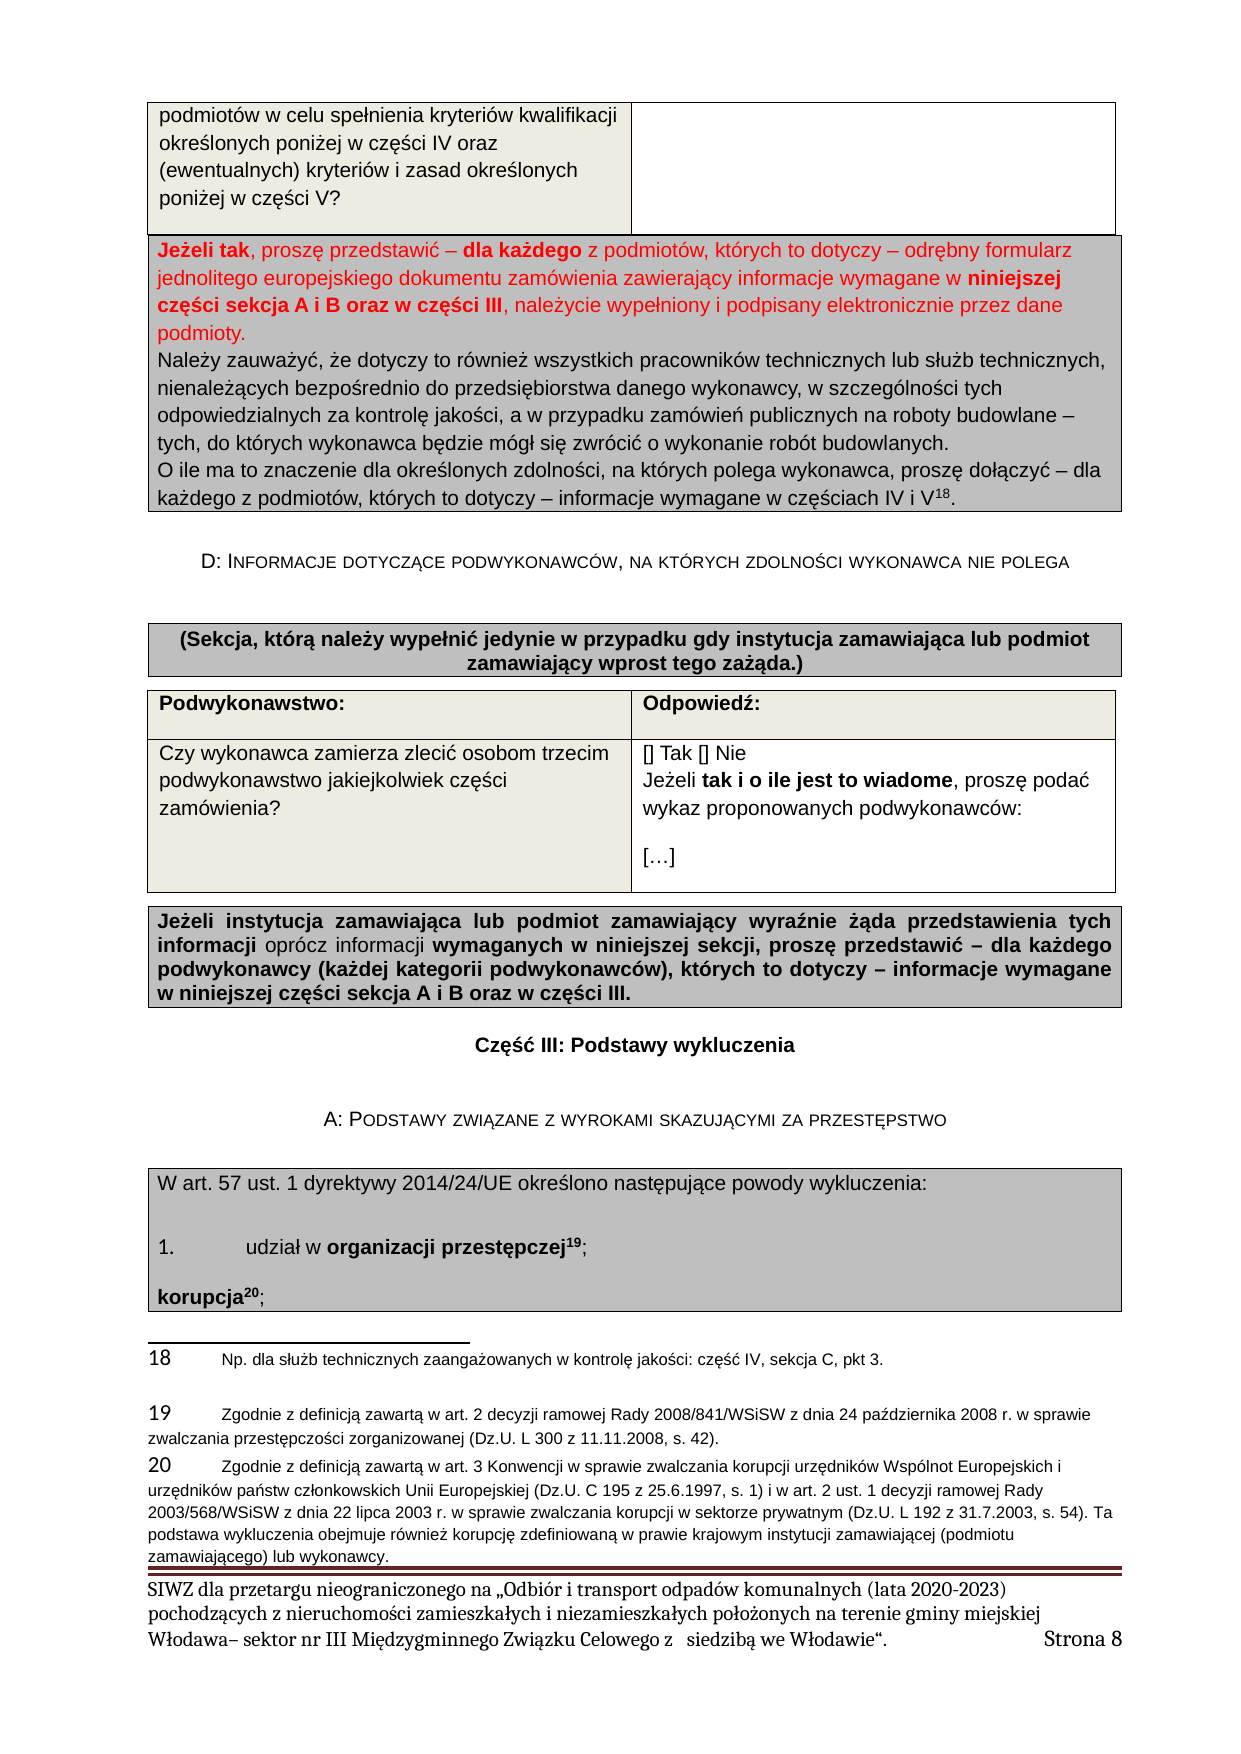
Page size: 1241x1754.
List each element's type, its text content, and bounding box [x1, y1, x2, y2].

text Jeżeli tak, proszę przedstawić – dla każdego z podmiotów, których to dotyczy – odrębny formularz jednolitego europejskiego dokumentu zamówienia zawierający informacje wymagane w niniejszej części sekcja A i B oraz w części III, należycie wypełniony i podpisany elektronicznie przez dane podmioty. Należy zauważyć, że dotyczy to również wszystkich pracowników technicznych lub służb technicznych, nienależących bezpośrednio do przedsiębiorstwa danego wykonawcy, w szczególności tych odpowiedzialnych za kontrolę jakości, a w przypadku zamówień publicznych na roboty budowlane – tych, do których wykonawca będzie mógł się zwrócić o wykonanie robót budowlanych. O ile ma to znaczenie dla określonych zdolności, na których polega wykonawca, proszę dołączyć – dla każdego z podmiotów, których to dotyczy – informacje wymagane w częściach IV i V. [149, 236, 1121, 511]
text A: Podstawy związane z wyrokami skazującymi za przestępstwo [148, 1107, 1122, 1131]
table_header Odpowiedź: [632, 691, 1115, 739]
text (Sekcja, którą należy wypełnić jedynie w przypadku gdy instytucja zamawiająca lub podmiot zamawiający wprost tego zażąda.) [149, 624, 1121, 676]
table_cell [] Tak [] Nie Jeżeli tak i o ile jest to wiadome, proszę podać wykaz proponowanych podwykonawców: […] [632, 740, 1115, 892]
text Część III: Podstawy wykluczenia [148, 1033, 1122, 1057]
text korupcja; [149, 1282, 1121, 1311]
list udział w organizacji przestępczej; [149, 1229, 1121, 1260]
text Np. dla służb technicznych zaangażowanych w kontrolę jakości: część IV, sekcja C, pkt 3. [148, 1343, 1122, 1371]
table_header Podwykonawstwo: [148, 691, 631, 739]
table_cell Czy wykonawca zamierza zlecić osobom trzecim podwykonawstwo jakiejkolwiek części zamówienia? [148, 740, 631, 892]
list Zgodnie z definicją zawartą w art. 2 decyzji ramowej Rady 2008/841/WSiSW z dnia 24 października 2008 r. w sprawie zwalczania przestępczości zorganizowanej (Dz.U. L 300 z 11.11.2008, s. 42). [148, 1398, 1122, 1448]
table_cell podmiotów w celu spełnienia kryteriów kwalifikacji określonych poniżej w części IV oraz (ewentualnych) kryteriów i zasad określonych poniżej w części V? [148, 103, 631, 234]
text Zgodnie z definicją zawartą w art. 3 Konwencji w sprawie zwalczania korupcji urzędników Wspólnot Europejskich i urzędników państw członkowskich Unii Europejskiej (Dz.U. C 195 z 25.6.1997, s. 1) i w art. 2 ust. 1 decyzji ramowej Rady 2003/568/WSiSW z dnia 22 lipca 2003 r. w sprawie zwalczania korupcji w sektorze prywatnym (Dz.U. L 192 z 31.7.2003, s. 54). Ta podstawa wykluczenia obejmuje również korupcję zdefiniowaną w prawie krajowym instytucji zamawiającej (podmiotu zamawiającego) lub wykonawcy. [148, 1450, 1122, 1566]
text Jeżeli instytucja zamawiająca lub podmiot zamawiający wyraźnie żąda przedstawienia tych informacji oprócz informacji wymaganych w niniejszej sekcji, proszę przedstawić – dla każdego podwykonawcy (każdej kategorii podwykonawców), których to dotyczy – informacje wymagane w niniejszej części sekcja A i B oraz w części III. [149, 907, 1121, 1007]
table_cell [632, 103, 1115, 234]
text D: Informacje dotyczące podwykonawców, na których zdolności wykonawca nie polega [148, 549, 1122, 573]
text W art. 57 ust. 1 dyrektywy 2014/24/UE określono następujące powody wykluczenia: [149, 1169, 1121, 1195]
